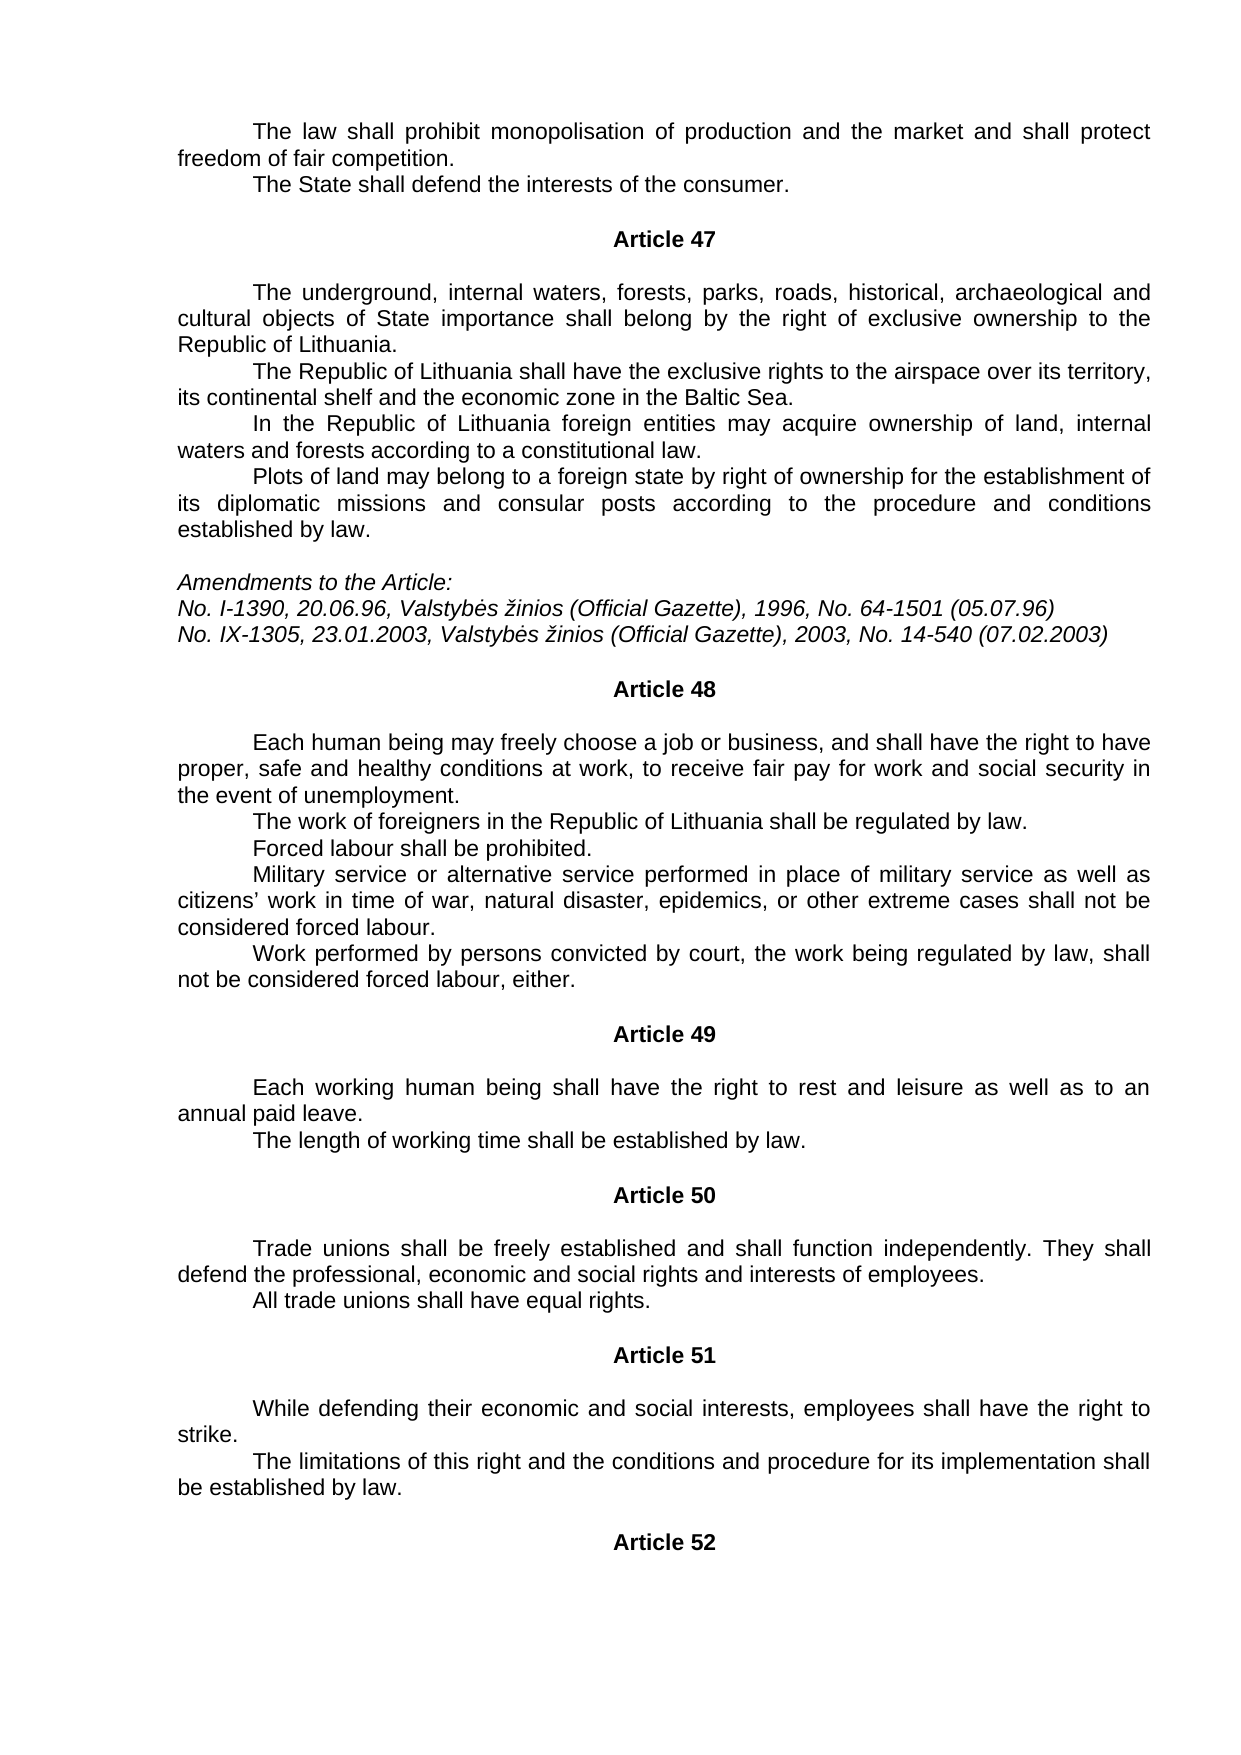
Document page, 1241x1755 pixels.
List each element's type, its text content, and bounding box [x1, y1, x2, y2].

text Each human being may freely choose a job or business, and shall have the right to have proper, safe and healthy conditions at work, to receive fair pay for work and social security in the event of unemployment. [177, 729, 1152, 808]
text In the Republic of Lithuania foreign entities may acquire ownership of land, internal waters and forests according to a constitutional law. [177, 410, 1152, 463]
text The Republic of Lithuania shall have the exclusive rights to the airspace over its territory, its continental shelf and the economic zone in the Baltic Sea. [177, 358, 1152, 410]
text No. IX-1305, 23.01.2003, Valstybės žinios (Official Gazette), 2003, No. 14-540 (07.02.2003) [177, 621, 1152, 648]
text Amendments to the Article: [177, 568, 1152, 595]
text While defending their economic and social interests, employees shall have the right to strike. [177, 1395, 1152, 1448]
text No. I-1390, 20.06.96, Valstybės žinios (Official Gazette), 1996, No. 64-1501 (05.07.96) [177, 595, 1152, 621]
text Article 49 [177, 1021, 1152, 1048]
text All trade unions shall have equal rights. [177, 1287, 1152, 1314]
text Each working human being shall have the right to rest and leisure as well as to an annual paid leave. [177, 1074, 1152, 1127]
text The work of foreigners in the Republic of Lithuania shall be regulated by law. [177, 808, 1152, 834]
text Article 48 [177, 676, 1152, 703]
text Military service or alternative service performed in place of military service as well as citizens’ work in time of war, natural disaster, epidemics, or other extreme cases shall not be considered forced labour. [177, 861, 1152, 940]
text Article 47 [177, 226, 1152, 252]
text The limitations of this right and the conditions and procedure for its implementation shall be established by law. [177, 1448, 1152, 1501]
text The length of working time shall be established by law. [177, 1127, 1152, 1153]
text The law shall prohibit monopolisation of production and the market and shall protect freedom of fair competition. [177, 118, 1152, 171]
text Trade unions shall be freely established and shall function independently. They shall defend the professional, economic and social rights and interests of employees. [177, 1234, 1152, 1287]
text Article 52 [177, 1529, 1152, 1556]
text Work performed by persons convicted by court, the work being regulated by law, shall not be considered forced labour, either. [177, 940, 1152, 993]
text Plots of land may belong to a foreign state by right of ownership for the establishment of its diplomatic missions and consular posts according to the procedure and conditions established by law. [177, 463, 1152, 542]
text Article 50 [177, 1182, 1152, 1208]
text The State shall defend the interests of the consumer. [177, 171, 1152, 197]
text Article 51 [177, 1342, 1152, 1369]
text Forced labour shall be prohibited. [177, 834, 1152, 861]
text The underground, internal waters, forests, parks, roads, historical, archaeological and cultural objects of State importance shall belong by the right of exclusive ownership to the Republic of Lithuania. [177, 279, 1152, 358]
